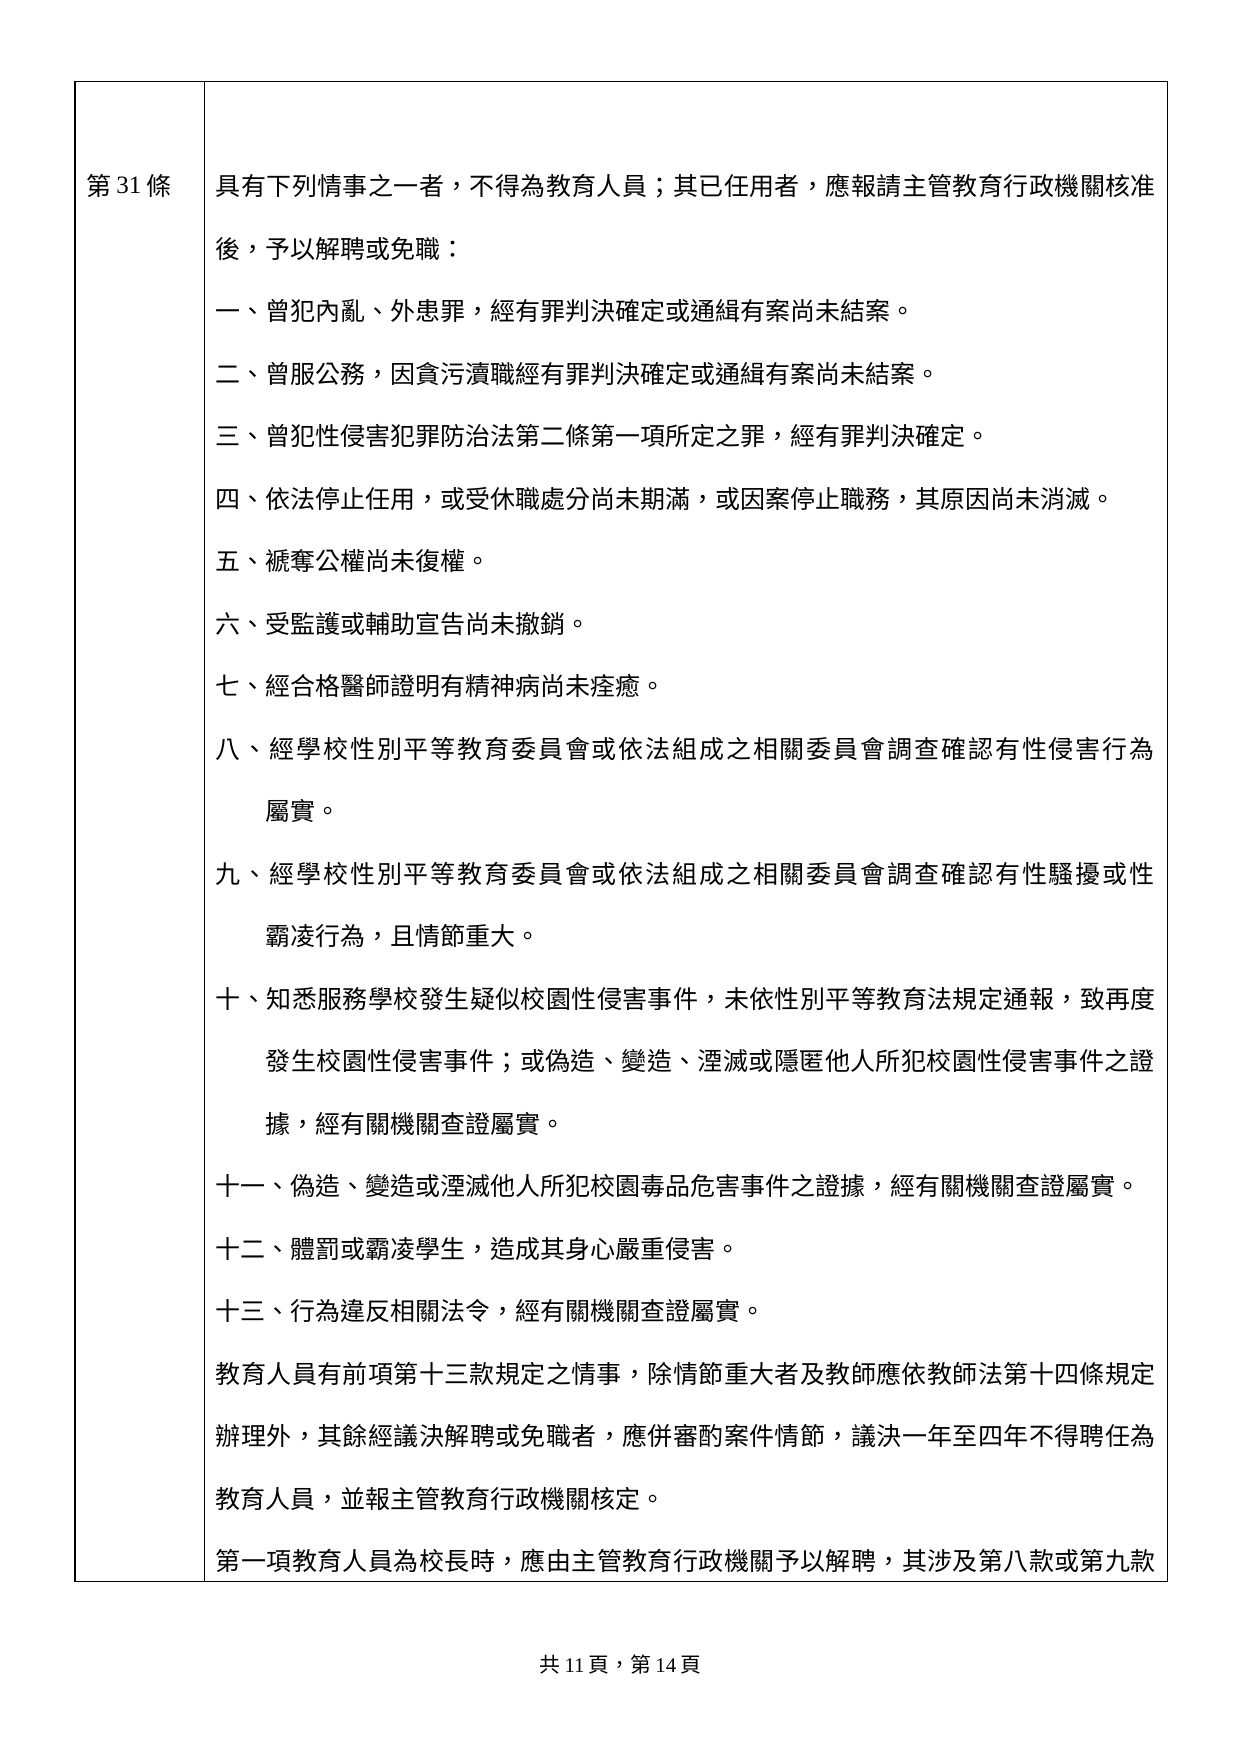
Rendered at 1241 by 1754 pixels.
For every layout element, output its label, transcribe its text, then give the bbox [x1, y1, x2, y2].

table_header 第31條 [76, 82, 204, 1581]
table_header 具有下列情事之一者，不得為教育人員；其已任用者，應報請主管教育行政機關核准後，予以解聘或免職： 一、曾犯內亂、外患罪，經有罪判決確定或通緝有案尚未結案。 二、曾服公務，因貪污瀆職經有罪判決確定或通緝有案尚未結案。 三、曾犯性侵害犯罪防治法第二條第一項所定之罪，經有罪判決確定。 四、依法停止任用，或受休職處分尚未期滿，或因案停止職務，其原因尚未消滅。 五、褫奪公權尚未復權。 六、受監護或輔助宣告尚未撤銷。 七、經合格醫師證明有精神病尚未痊癒。 八、經學校性別平等教育委員會或依法組成之相關委員會調查確認有性侵害行為 屬實。 九、經學校性別平等教育委員會或依法組成之相關委員會調查確認有性騷擾或性 霸凌行為，且情節重大。 十、知悉服務學校發生疑似校園性侵害事件，未依性別平等教育法規定通報，致再度發生校園性侵害事件；或偽造、變造、湮滅或隱匿他人所犯校園性侵害事件之證據，經有關機關查證屬實。 十一、偽造、變造或湮滅他人所犯校園毒品危害事件之證據，經有關機關查證屬實。 十二、體罰或霸凌學生，造成其身心嚴重侵害。 十三、行為違反相關法令，經有關機關查證屬實。 教育人員有前項第十三款規定之情事，除情節重大者及教師應依教師法第十四條規定辦理外，其餘經議決解聘或免職者，應併審酌案件情節，議決一年至四年不得聘任為教育人員，並報主管教育行政機關核定。 第一項教育人員為校長時，應由主管教育行政機關予以解聘，其涉及第八款或第九款 [205, 82, 1167, 1581]
